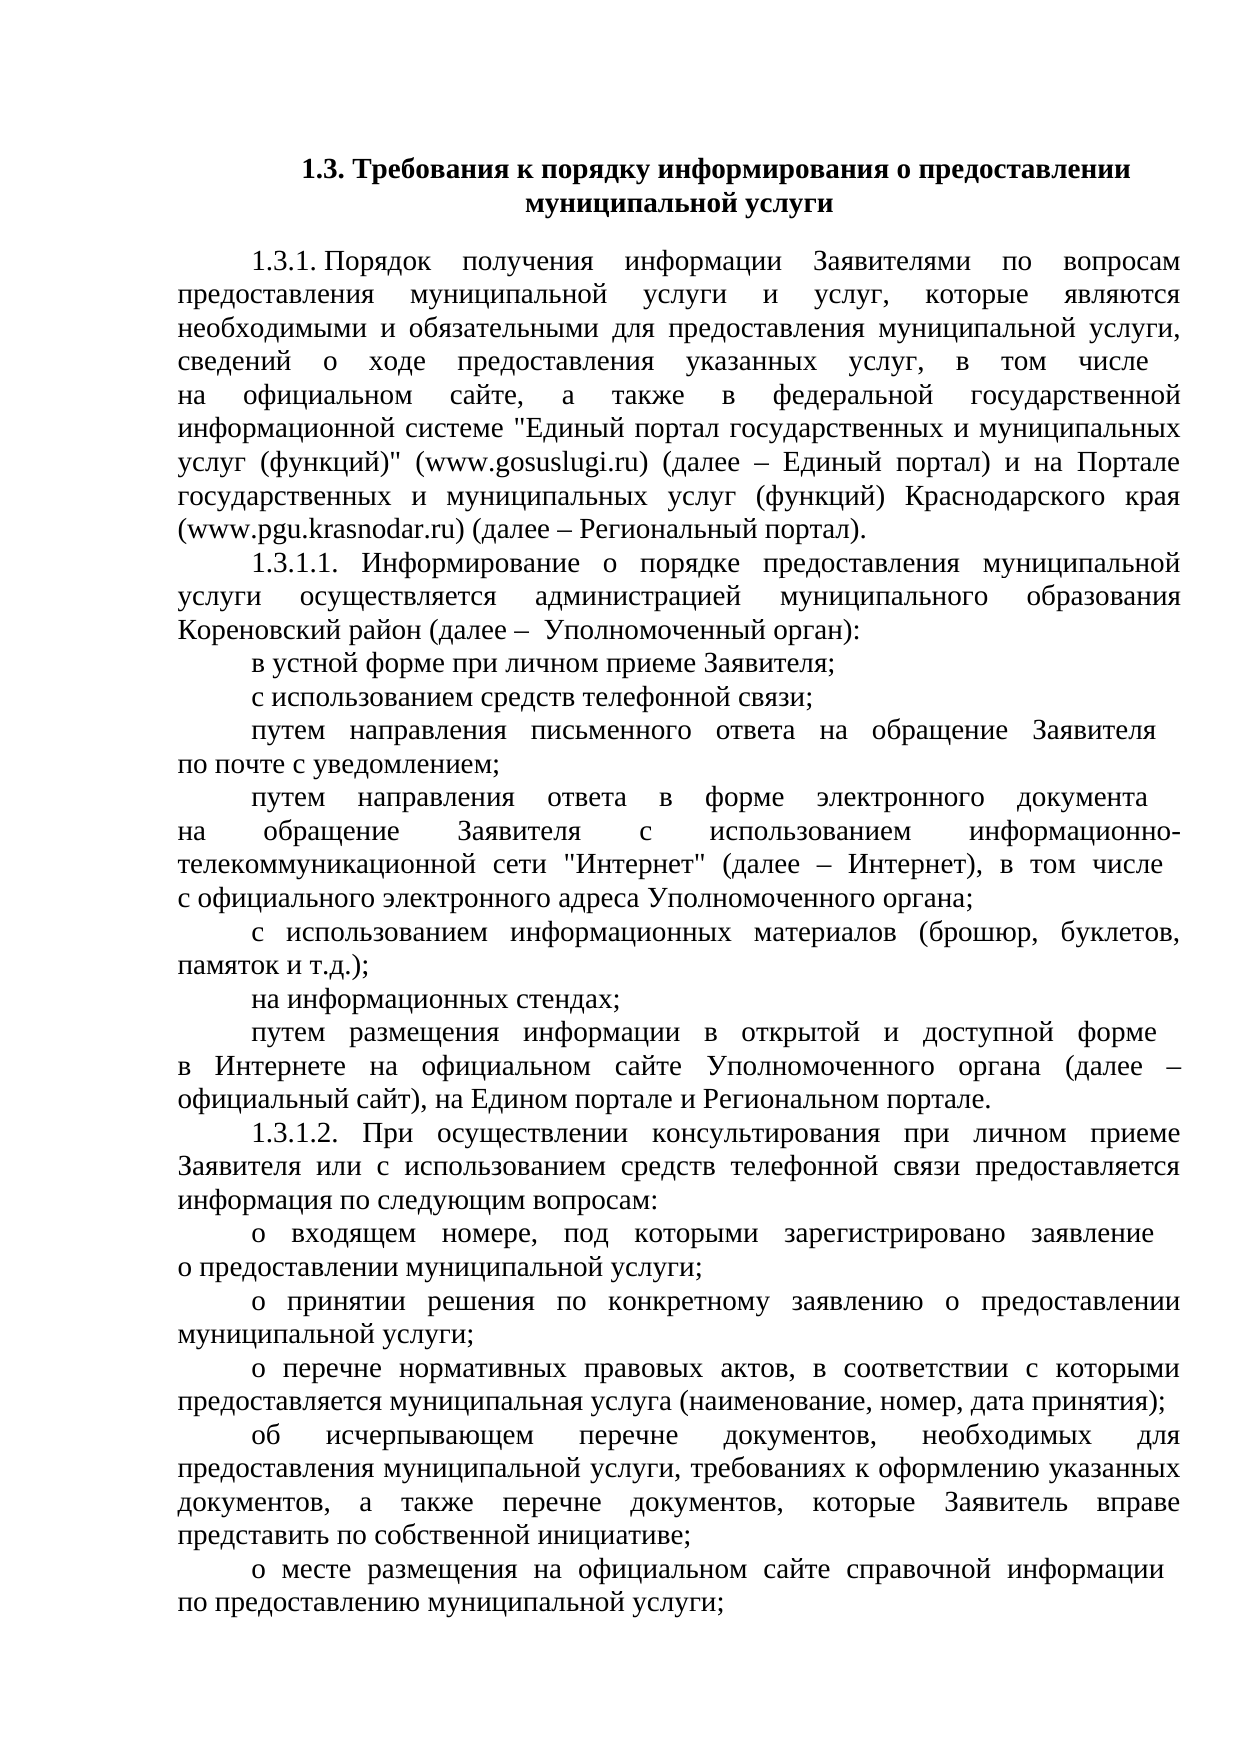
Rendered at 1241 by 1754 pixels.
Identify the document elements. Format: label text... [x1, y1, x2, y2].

text о месте размещения на официальном сайте справочной информации по предоставлению муниципальной услуги; [177, 1551, 1181, 1618]
text с использованием средств телефонной связи; [177, 679, 1181, 712]
text 1.3.1. Порядок получения информации Заявителями по вопросам предоставления муниципальной услуги и услуг, которые являются необходимыми и обязательными для предоставления муниципальной услуги, сведений о ходе предоставления указанных услуг, в том числе на официальном сайте, а также в федеральной государственной информационной системе "Единый портал государственных и муниципальных услуг (функций)" (www.gosuslugi.ru) (далее – Единый портал) и на Портале государственных и муниципальных услуг (функций) Краснодарского края (www.pgu.krasnodar.ru) (далее – Региональный портал). [177, 243, 1181, 545]
text 1.3.1.1. Информирование о порядке предоставления муниципальной услуги осуществляется администрацией муниципального образования Кореновский район (далее – Уполномоченный орган): [177, 545, 1181, 645]
text на информационных стендах; [177, 981, 1181, 1014]
text о принятии решения по конкретному заявлению о предоставлении муниципальной услуги; [177, 1283, 1181, 1350]
text путем направления ответа в форме электронного документа на обращение Заявителя с использованием информационно-телекоммуникационной сети "Интернет" (далее – Интернет), в том числе с официального электронного адреса Уполномоченного органа; [177, 779, 1181, 914]
text путем размещения информации в открытой и доступной форме в Интернете на официальном сайте Уполномоченного органа (далее – официальный сайт), на Едином портале и Региональном портале. [177, 1014, 1181, 1115]
text об исчерпывающем перечне документов, необходимых для предоставления муниципальной услуги, требованиях к оформлению указанных документов, а также перечне документов, которые Заявитель вправе представить по собственной инициативе; [177, 1417, 1181, 1551]
text о входящем номере, под которыми зарегистрировано заявление о предоставлении муниципальной услуги; [177, 1216, 1181, 1283]
text 1.3. Требования к порядку информирования о предоставлении муниципальной услуги [177, 152, 1181, 219]
text в устной форме при личном приеме Заявителя; [177, 645, 1181, 679]
text путем направления письменного ответа на обращение Заявителя по почте с уведомлением; [177, 712, 1181, 779]
text о перечне нормативных правовых актов, в соответствии с которыми предоставляется муниципальная услуга (наименование, номер, дата принятия); [177, 1350, 1181, 1417]
text с использованием информационных материалов (брошюр, буклетов, памяток и т.д.); [177, 914, 1181, 981]
text 1.3.1.2. При осуществлении консультирования при личном приеме Заявителя или с использованием средств телефонной связи предоставляется информация по следующим вопросам: [177, 1115, 1181, 1216]
